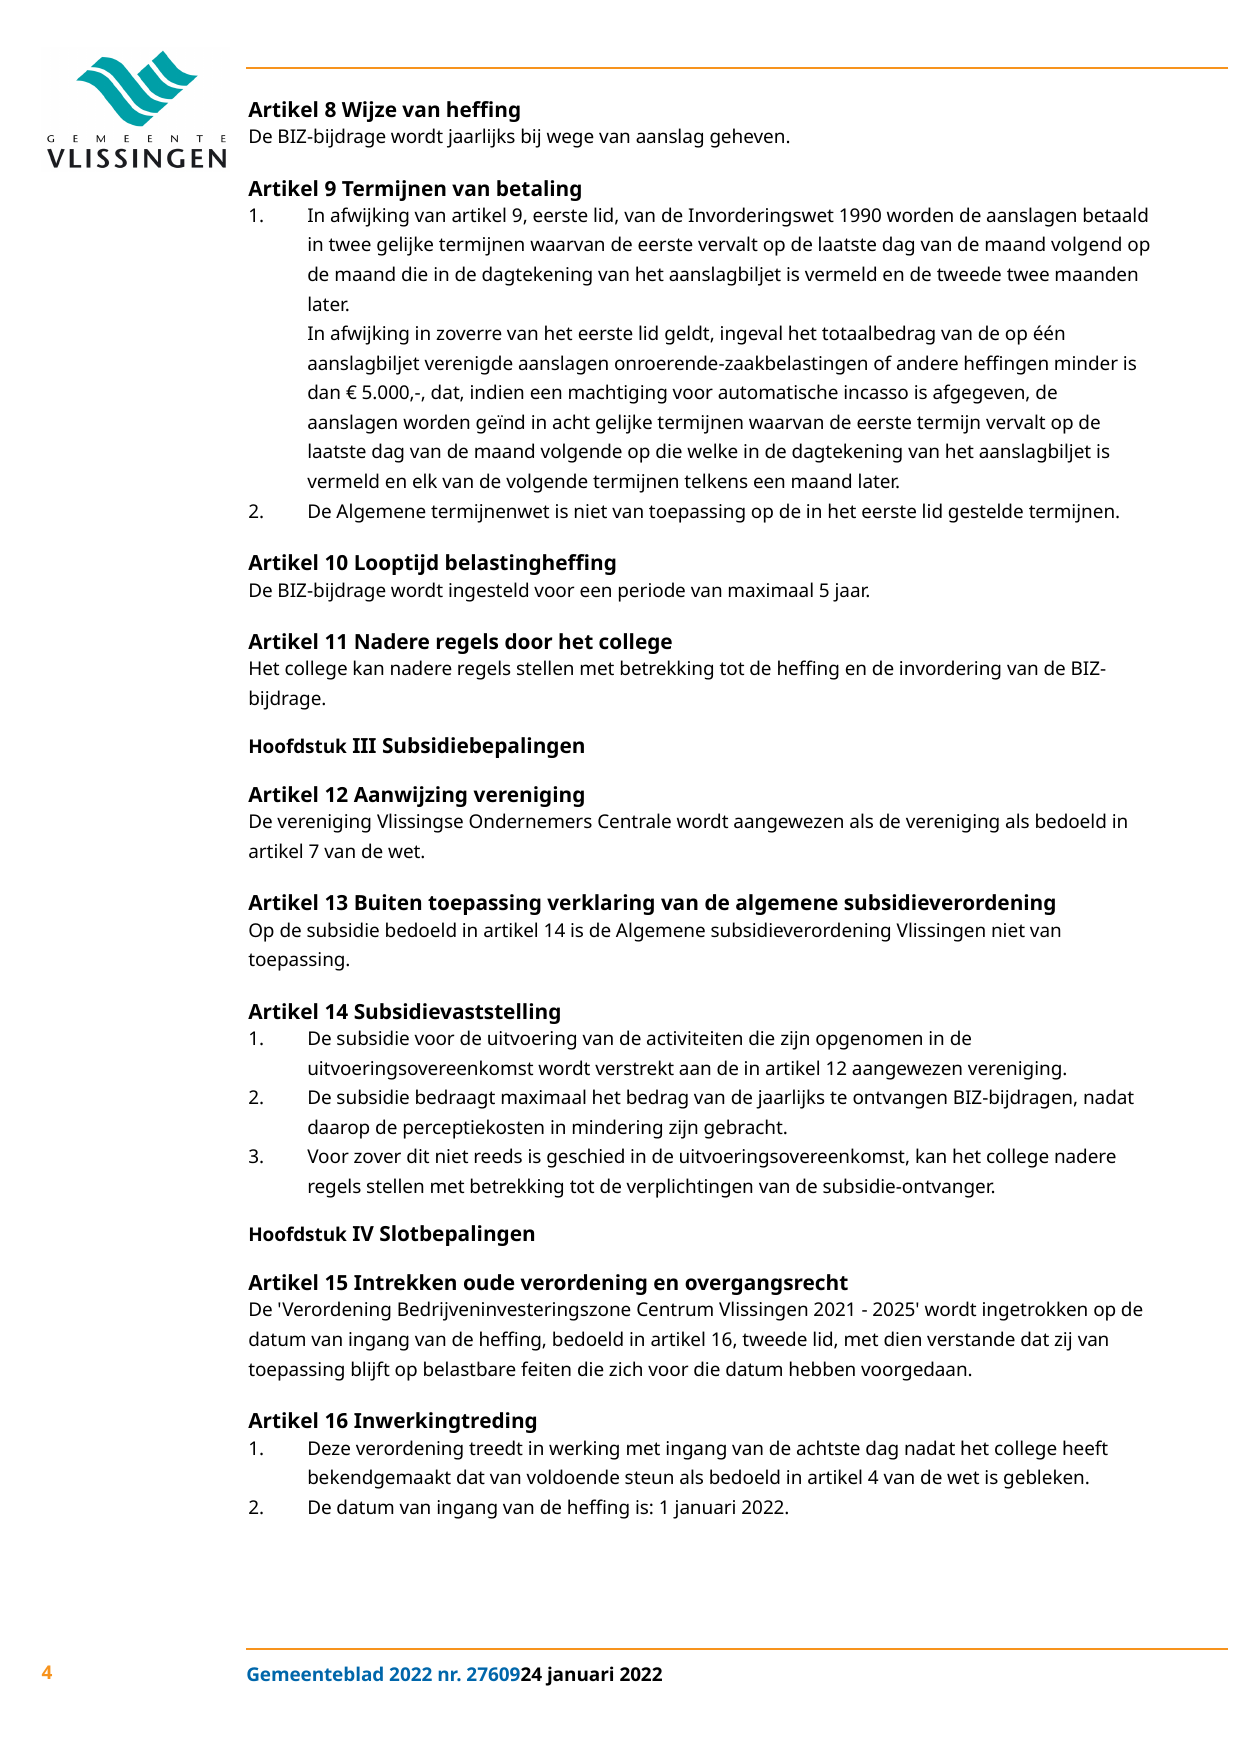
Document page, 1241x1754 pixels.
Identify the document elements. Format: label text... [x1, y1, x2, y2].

text Op de subsidie bedoeld in artikel 14 is de Algemene subsidieverordening Vlissingen niet van toepassing. [248, 917, 1152, 972]
list Voor zover dit niet reeds is geschied in de uitvoeringsovereenkomst, kan het college nadere regels stellen met betrekking tot de verplichtingen van de subsidie-ontvanger. [248, 1144, 1152, 1199]
list De subsidie bedraagt maximaal het bedrag van de jaarlijks te ontvangen BIZ-bijdragen, nadat daarop de perceptiekosten in mindering zijn gebracht. [248, 1084, 1152, 1140]
list De Algemene termijnenwet is niet van toepassing op de in het eerste lid gestelde termijnen. [248, 498, 1152, 524]
picture [41, 47, 231, 172]
text Artikel 10 Looptijd belastingheffing [248, 548, 1152, 577]
text Artikel 11 Nadere regels door het college [248, 627, 1152, 656]
text De 'Verordening Bedrijveninvesteringszone Centrum Vlissingen 2021 - 2025' wordt ingetrokken op de datum van ingang van de heffing, bedoeld in artikel 16, tweede lid, met dien verstande dat zij van toepassing blijft op belastbare feiten die zich voor die datum hebben voorgedaan. [248, 1297, 1152, 1382]
list Deze verordening treedt in werking met ingang van de achtste dag nadat het college heeft bekendgemaakt dat van voldoende steun als bedoeld in artikel 4 van de wet is gebleken. [248, 1435, 1152, 1490]
text De vereniging Vlissingse Ondernemers Centrale wordt aangewezen als de vereniging als bedoeld in artikel 7 van de wet. [248, 808, 1152, 864]
text De BIZ-bijdrage wordt ingesteld voor een periode van maximaal 5 jaar. [248, 577, 1152, 602]
text Artikel 14 Subsidievaststelling [248, 997, 1152, 1025]
text Hoofdstuk III Subsidiebepalingen [248, 731, 1152, 759]
list De subsidie voor de uitvoering van de activiteiten die zijn opgenomen in de uitvoeringsovereenkomst wordt verstrekt aan de in artikel 12 aangewezen vereniging. [248, 1025, 1152, 1081]
list In afwijking van artikel 9, eerste lid, van de Invorderingswet 1990 worden de aanslagen betaald in twee gelijke termijnen waarvan de eerste vervalt op de laatste dag van de maand volgend op de maand die in de dagtekening van het aanslagbiljet is vermeld en de tweede twee maanden later. [248, 202, 1152, 317]
text De BIZ-bijdrage wordt jaarlijks bij wege van aanslag geheven. [248, 123, 1152, 149]
text Artikel 15 Intrekken oude verordening en overgangsrecht [248, 1268, 1152, 1297]
text Artikel 16 Inwerkingtreding [248, 1406, 1152, 1435]
text Artikel 9 Termijnen van betaling [248, 174, 1152, 202]
text Artikel 8 Wijze van heffing [248, 95, 1152, 123]
text Hoofdstuk IV Slotbepalingen [248, 1219, 1152, 1247]
text Artikel 13 Buiten toepassing verklaring van de algemene subsidieverordening [248, 888, 1152, 917]
text Artikel 12 Aanwijzing vereniging [248, 780, 1152, 808]
list In afwijking in zoverre van het eerste lid geldt, ingeval het totaalbedrag van de op één aanslagbiljet verenigde aanslagen onroerende-zaakbelastingen of andere heffingen minder is dan € 5.000,-, dat, indien een machtiging voor automatische incasso is afgegeven, de aanslagen worden geïnd in acht gelijke termijnen waarvan de eerste termijn vervalt op de laatste dag van de maand volgende op die welke in de dagtekening van het aanslagbiljet is vermeld en elk van de volgende termijnen telkens een maand later. [248, 320, 1152, 494]
list De datum van ingang van de heffing is: 1 januari 2022. [248, 1494, 1152, 1519]
text Het college kan nadere regels stellen met betrekking tot de heffing en de invordering van de BIZ-bijdrage. [248, 656, 1152, 711]
